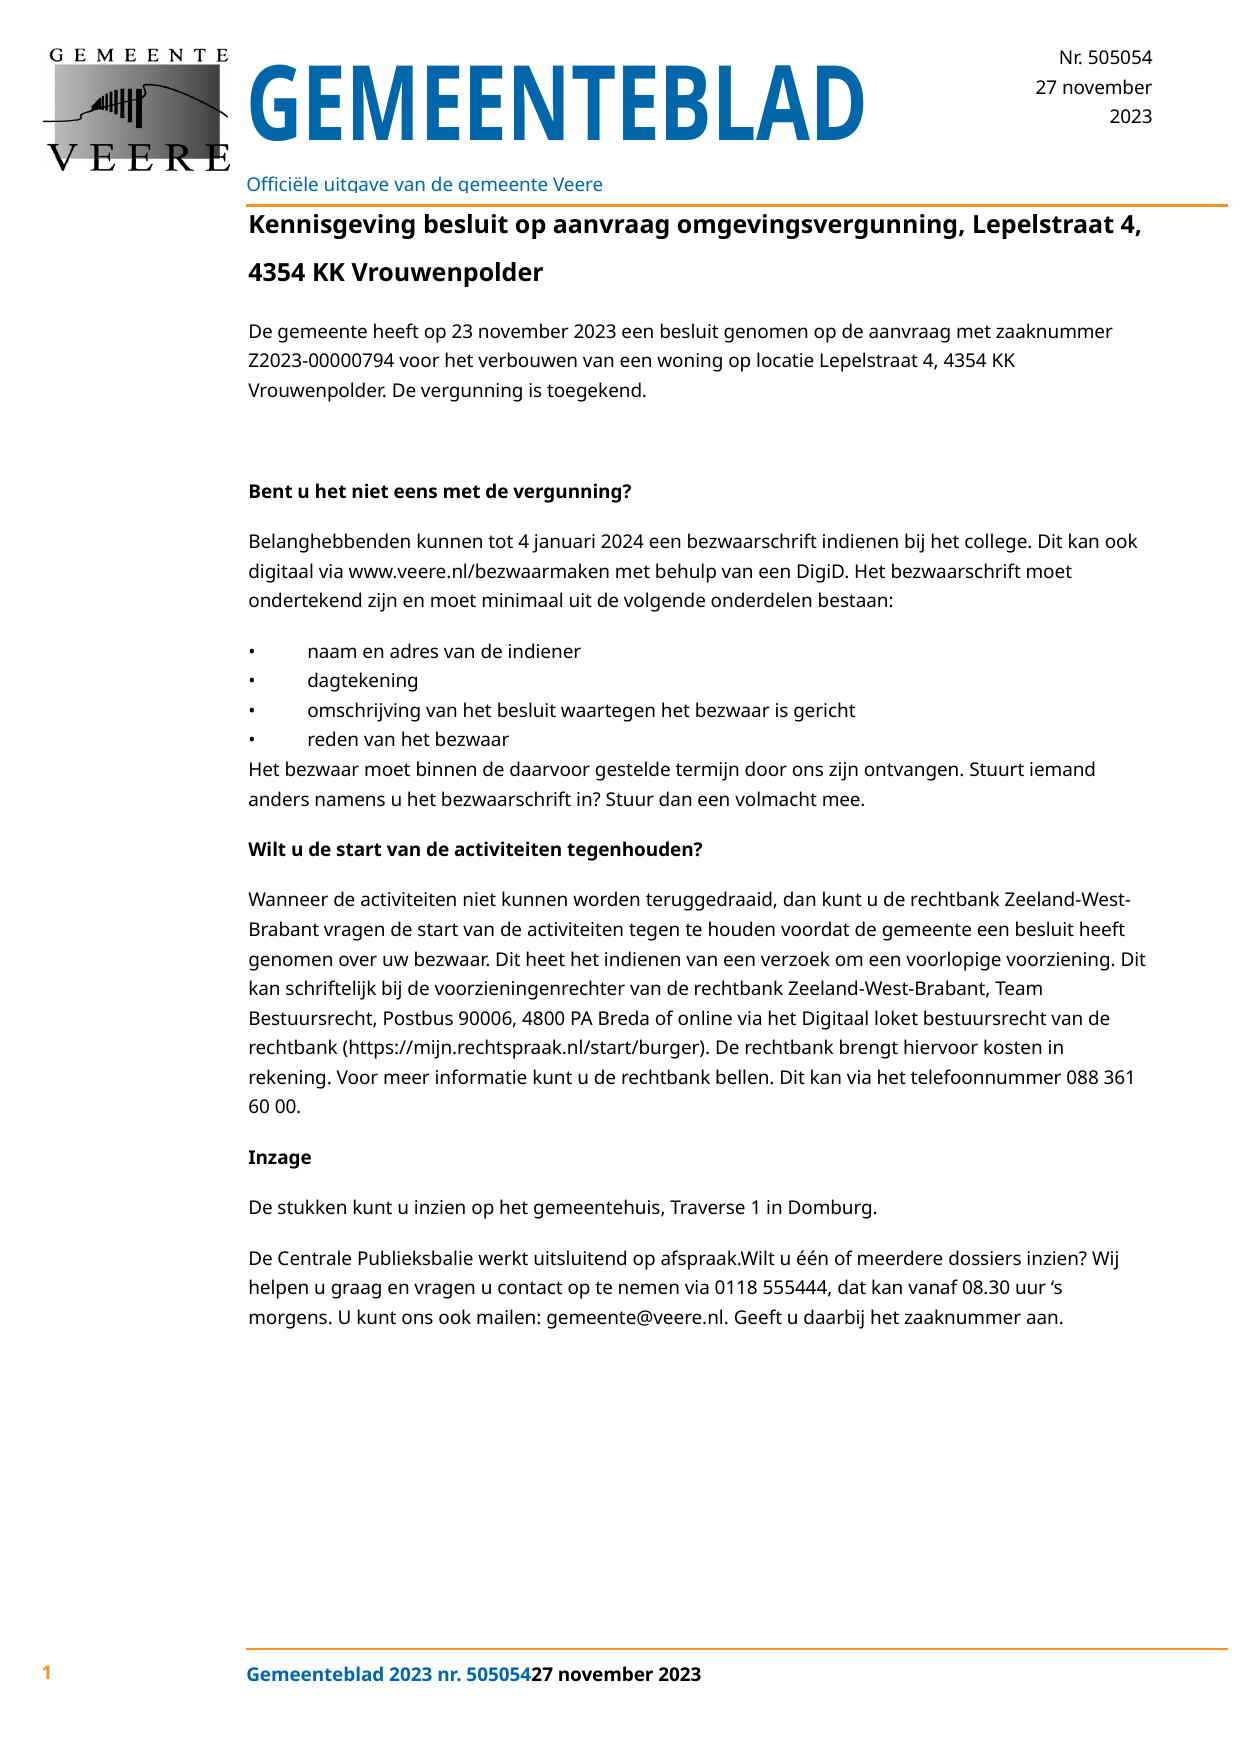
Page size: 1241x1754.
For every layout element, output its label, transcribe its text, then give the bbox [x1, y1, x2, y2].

list dagtekening [248, 667, 1152, 693]
list reden van het bezwaar [248, 727, 1152, 752]
picture [41, 47, 231, 172]
text Wilt u de start van de activiteiten tegenhouden? [248, 836, 1152, 862]
text Inzage [248, 1144, 1152, 1170]
list omschrijving van het besluit waartegen het bezwaar is gericht [248, 697, 1152, 723]
text De stukken kunt u inzien op het gemeentehuis, Traverse 1 in Domburg. [248, 1194, 1152, 1220]
text De gemeente heeft op 23 november 2023 een besluit genomen op de aanvraag met zaaknummer Z2023-00000794 voor het verbouwen van een woning op locatie Lepelstraat 4, 4354 KK Vrouwenpolder. De vergunning is toegekend. [248, 318, 1152, 403]
text Belanghebbenden kunnen tot 4 januari 2024 een bezwaarschrift indienen bij het college. Dit kan ook digitaal via www.veere.nl/bezwaarmaken met behulp van een DigiD. Het bezwaarschrift moet ondertekend zijn en moet minimaal uit de volgende onderdelen bestaan: [248, 528, 1152, 613]
text Het bezwaar moet binnen de daarvoor gestelde termijn door ons zijn ontvangen. Stuurt iemand anders namens u het bezwaarschrift in? Stuur dan een volmacht mee. [248, 756, 1152, 812]
text Kennisgeving besluit op aanvraag omgevingsvergunning, Lepelstraat 4, 4354 KK Vrouwenpolder [248, 207, 1152, 288]
text Wanneer de activiteiten niet kunnen worden teruggedraaid, dan kunt u de rechtbank Zeeland-West-Brabant vragen de start van de activiteiten tegen te houden voordat de gemeente een besluit heeft genomen over uw bezwaar. Dit heet het indienen van een verzoek om een voorlopige voorziening. Dit kan schriftelijk bij de voorzieningenrechter van de rechtbank Zeeland-West-Brabant, Team Bestuursrecht, Postbus 90006, 4800 PA Breda of online via het Digitaal loket bestuursrecht van de rechtbank (https://mijn.rechtspraak.nl/start/burger). De rechtbank brengt hiervoor kosten in rekening. Voor meer informatie kunt u de rechtbank bellen. Dit kan via het telefoonnummer 088 361 60 00. [248, 887, 1152, 1119]
text De Centrale Publieksbalie werkt uitsluitend op afspraak.Wilt u één of meerdere dossiers inzien? Wij helpen u graag en vragen u contact op te nemen via 0118 555444, dat kan vanaf 08.30 uur ‘s morgens. U kunt ons ook mailen: gemeente@veere.nl. Geeft u daarbij het zaaknummer aan. [248, 1245, 1152, 1330]
list naam en adres van de indiener [248, 638, 1152, 664]
text Bent u het niet eens met de vergunning? [248, 478, 1152, 504]
